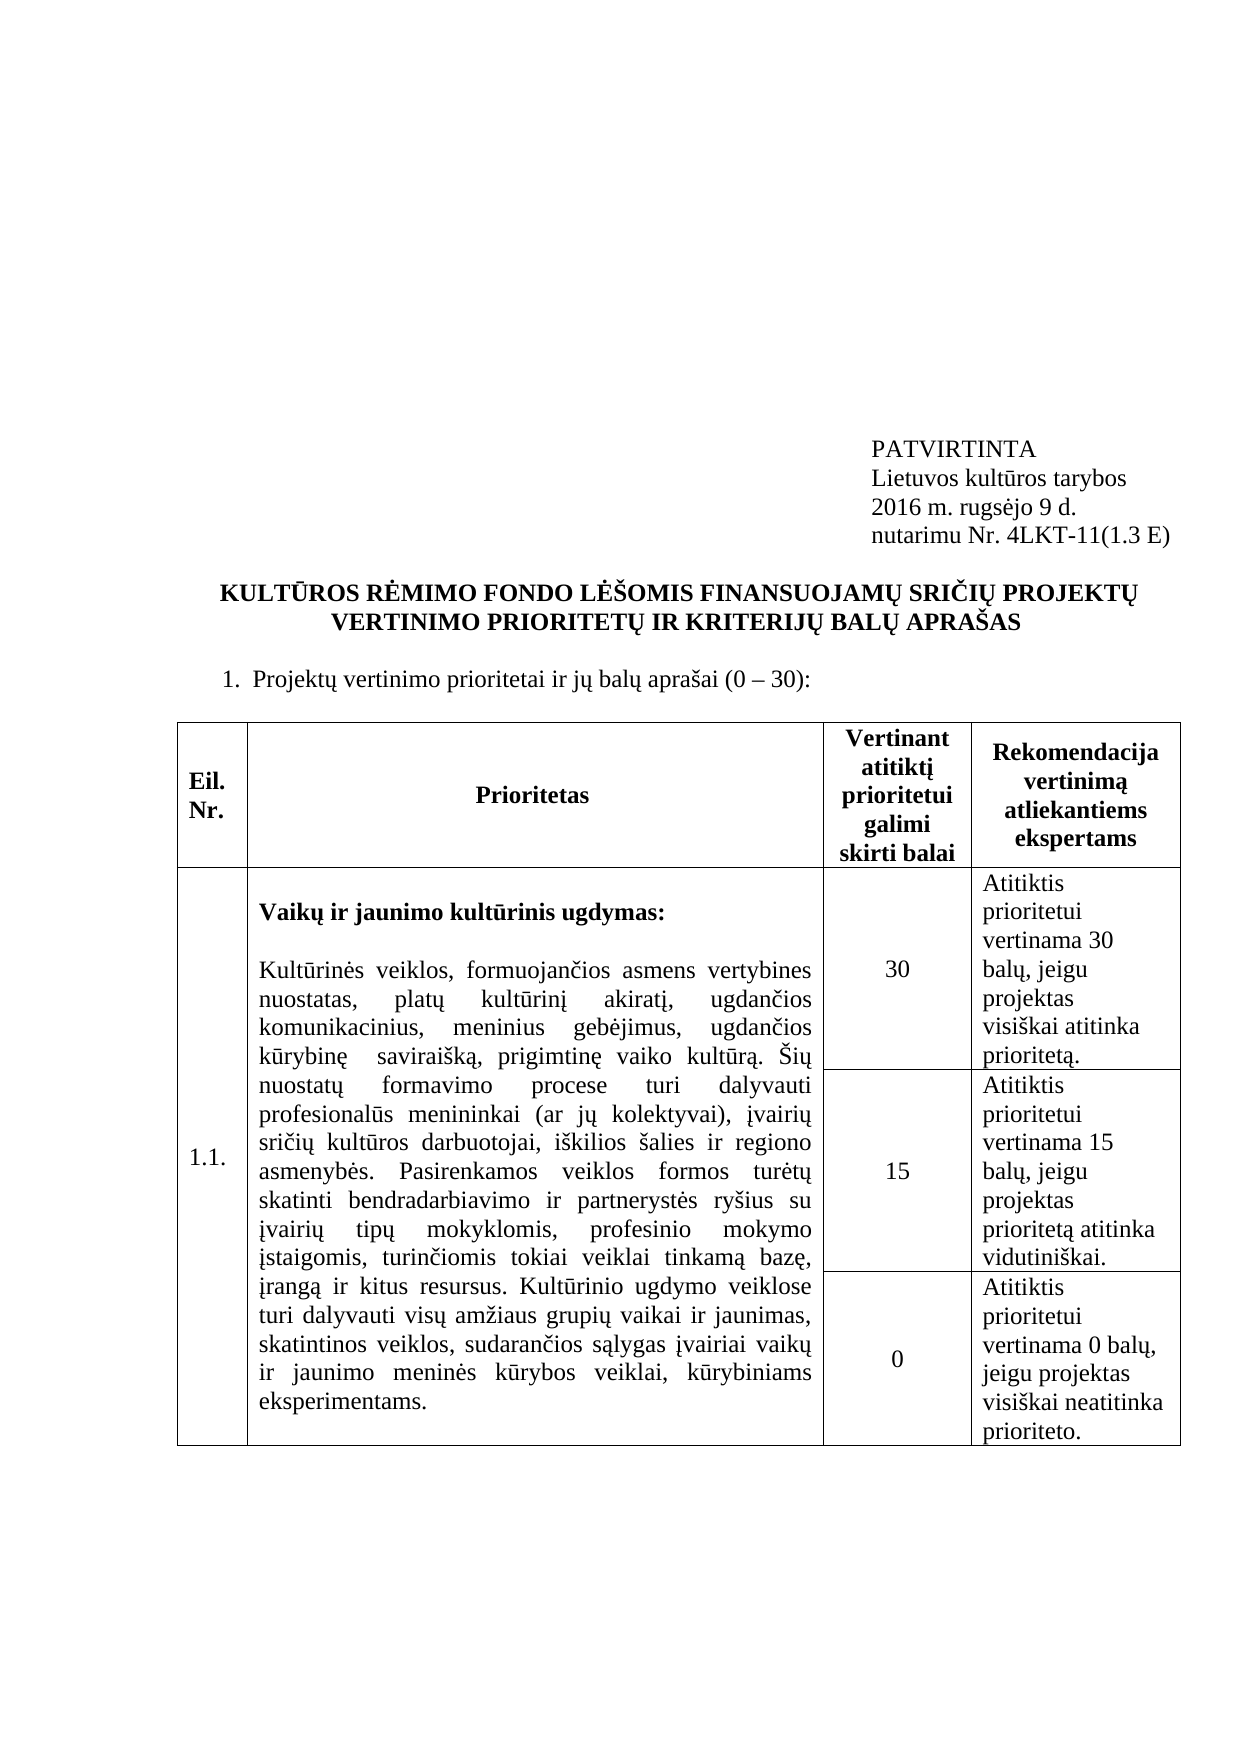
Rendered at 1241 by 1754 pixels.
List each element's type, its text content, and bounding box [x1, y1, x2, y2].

table_cell 0 [824, 1272, 971, 1445]
table_cell 1.1. [178, 868, 247, 1445]
table_cell Atitiktis prioritetui vertinama 0 balų, jeigu projektas visiškai neatitinka prioriteto. [972, 1272, 1180, 1445]
table_header Eil. Nr. [178, 723, 247, 867]
text KULTŪROS RĖMIMO FONDO LĖŠOMIS FINANSUOJAMŲ SRIČIŲ PROJEKTŲ VERTINIMO PRIORITETŲ IR KRITERIJŲ BALŲ APRAŠAS [177, 578, 1181, 636]
table_cell Atitiktis prioritetui vertinama 15 balų, jeigu projektas prioritetą atitinka vidutiniškai. [972, 1070, 1180, 1271]
text 1. Projektų vertinimo prioritetai ir jų balų aprašai (0 – 30): [222, 664, 1181, 693]
table_cell Vaikų ir jaunimo kultūrinis ugdymas: Kultūrinės veiklos, formuojančios asmens vertybines nuostatas, platų kultūrinį akiratį, ugdančios komunikacinius, meninius gebėjimus, ugdančios kūrybinę saviraišką, prigimtinę vaiko kultūrą. Šių nuostatų formavimo procese turi dalyvauti profesionalūs menininkai (ar jų kolektyvai), įvairių sričių kultūros darbuotojai, iškilios šalies ir regiono asmenybės. Pasirenkamos veiklos formos turėtų skatinti bendradarbiavimo ir partnerystės ryšius su įvairių tipų mokyklomis, profesinio mokymo įstaigomis, turinčiomis tokiai veiklai tinkamą bazę, įrangą ir kitus resursus. Kultūrinio ugdymo veiklose turi dalyvauti visų amžiaus grupių vaikai ir jaunimas, skatintinos veiklos, sudarančios sąlygas įvairiai vaikų ir jaunimo meninės kūrybos veiklai, kūrybiniams eksperimentams. [248, 868, 823, 1445]
table_header Rekomendacija vertinimą atliekantiems ekspertams [972, 723, 1180, 867]
table_cell 15 [824, 1070, 971, 1271]
text nutarimu Nr. 4LKT-11(1.3 E) [871, 521, 1181, 549]
text 2016 m. rugsėjo 9 d. [871, 492, 1181, 521]
text Lietuvos kultūros tarybos [177, 463, 1181, 492]
table_header Prioritetas [248, 723, 823, 867]
table_cell Atitiktis prioritetui vertinama 30 balų, jeigu projektas visiškai atitinka prioritetą. [972, 868, 1180, 1069]
table_cell 30 [824, 868, 971, 1069]
text PATVIRTINTA [177, 434, 1181, 463]
table_header Vertinant atitiktį prioritetui galimi skirti balai [824, 723, 971, 867]
